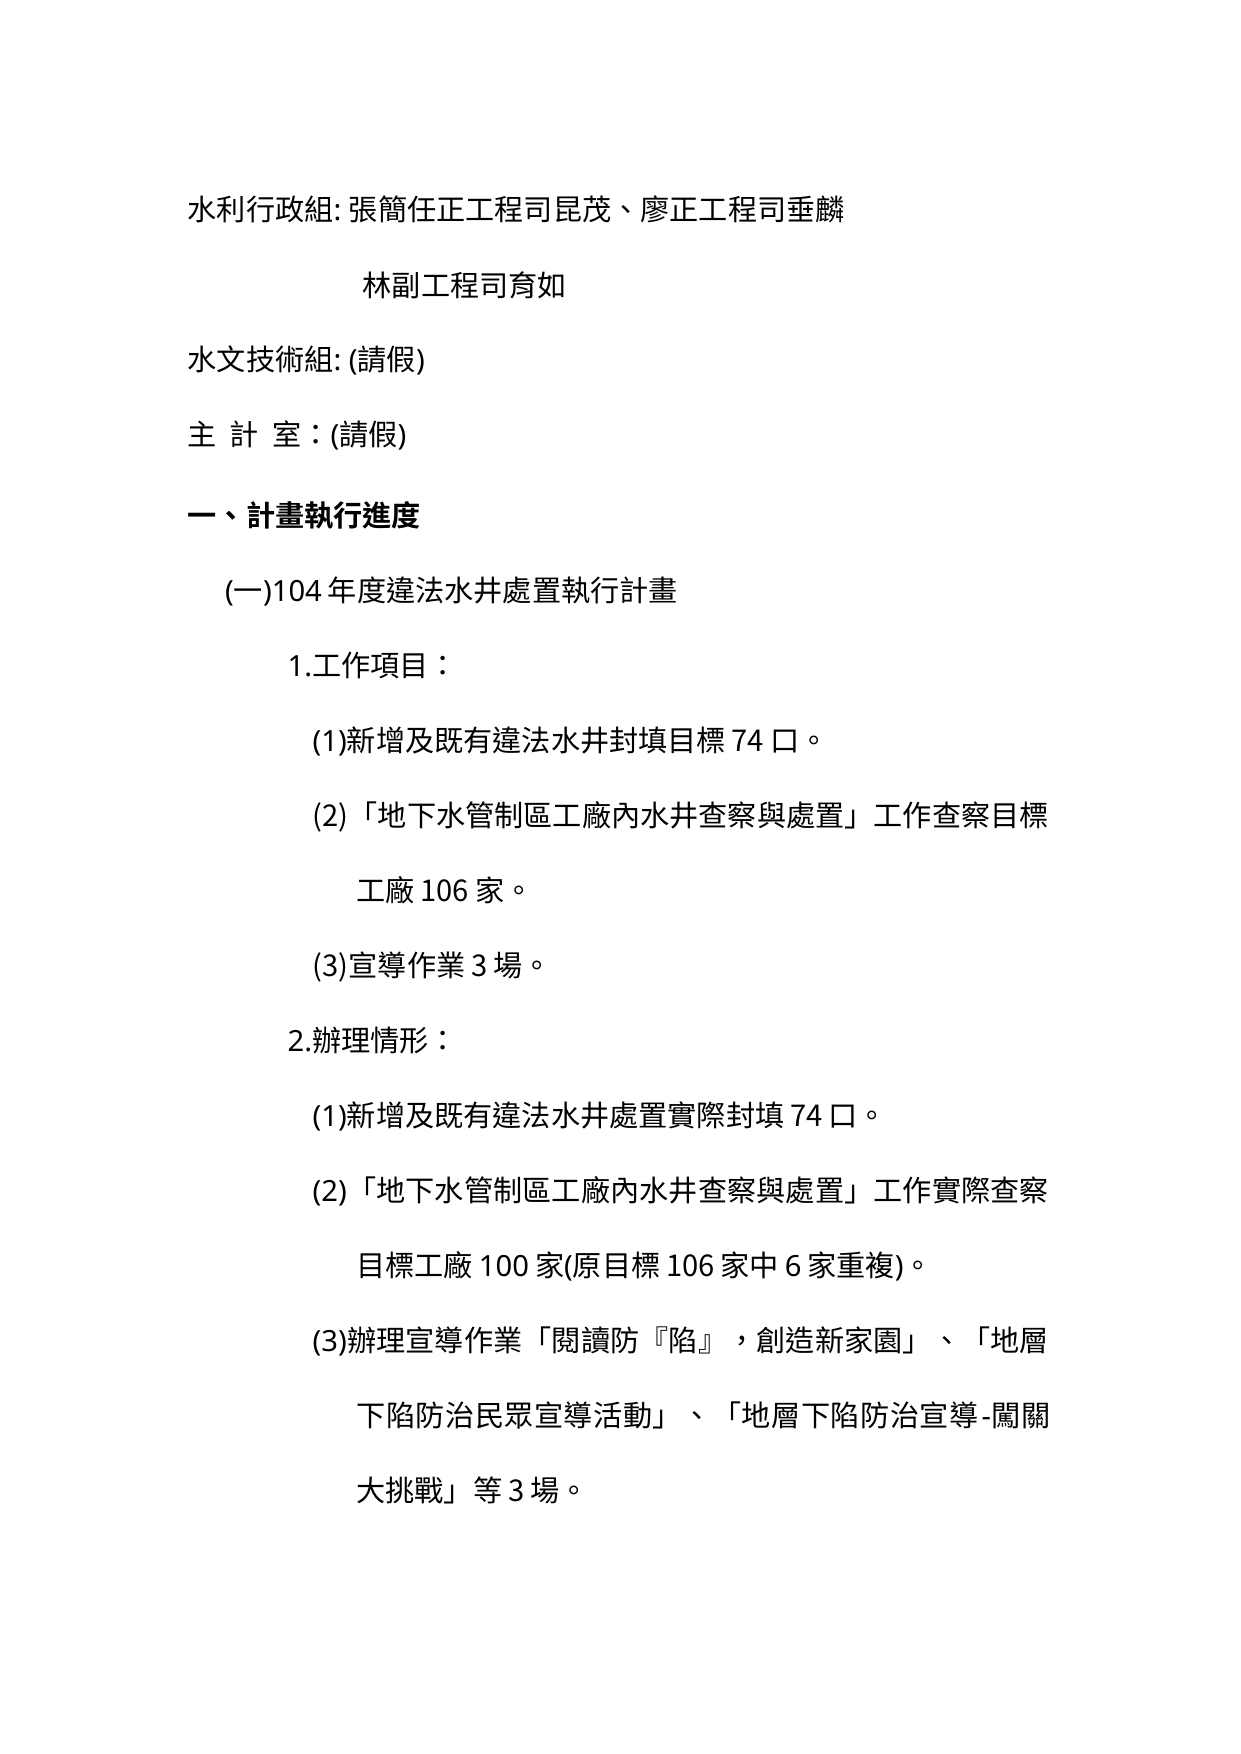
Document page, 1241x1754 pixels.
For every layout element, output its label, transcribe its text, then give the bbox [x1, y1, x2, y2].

text 林副工程司育如 [187, 239, 1053, 314]
text 水利行政組: 張簡任正工程司昆茂、廖正工程司垂麟 [187, 164, 1053, 239]
text (一)104年度違法水井處置執行計畫 [225, 545, 1003, 620]
list 一、計畫執行進度 [187, 470, 1053, 545]
text 2.辦理情形： [287, 995, 1050, 1070]
text (3)宣導作業3場。 [312, 920, 1050, 995]
text 水文技術組: (請假) [187, 314, 1053, 389]
text (1)新增及既有違法水井處置實際封填74口。 [312, 1070, 1050, 1145]
text (2)「地下水管制區工廠內水井查察與處置」工作查察目標工廠106家。 [312, 770, 1050, 920]
text 1.工作項目： [287, 620, 1050, 695]
text (1)新增及既有違法水井封填目標74口。 [312, 695, 1050, 770]
text (2)「地下水管制區工廠內水井查察與處置」工作實際查察目標工廠100家(原目標106家中6家重複)。 [312, 1145, 1050, 1295]
list 主 計 室：(請假) [187, 389, 1053, 464]
text (3)辦理宣導作業「閱讀防『陷』，創造新家園」、「地層下陷防治民眾宣導活動」、「地層下陷防治宣導-闖關大挑戰」等3場。 [312, 1295, 1050, 1520]
